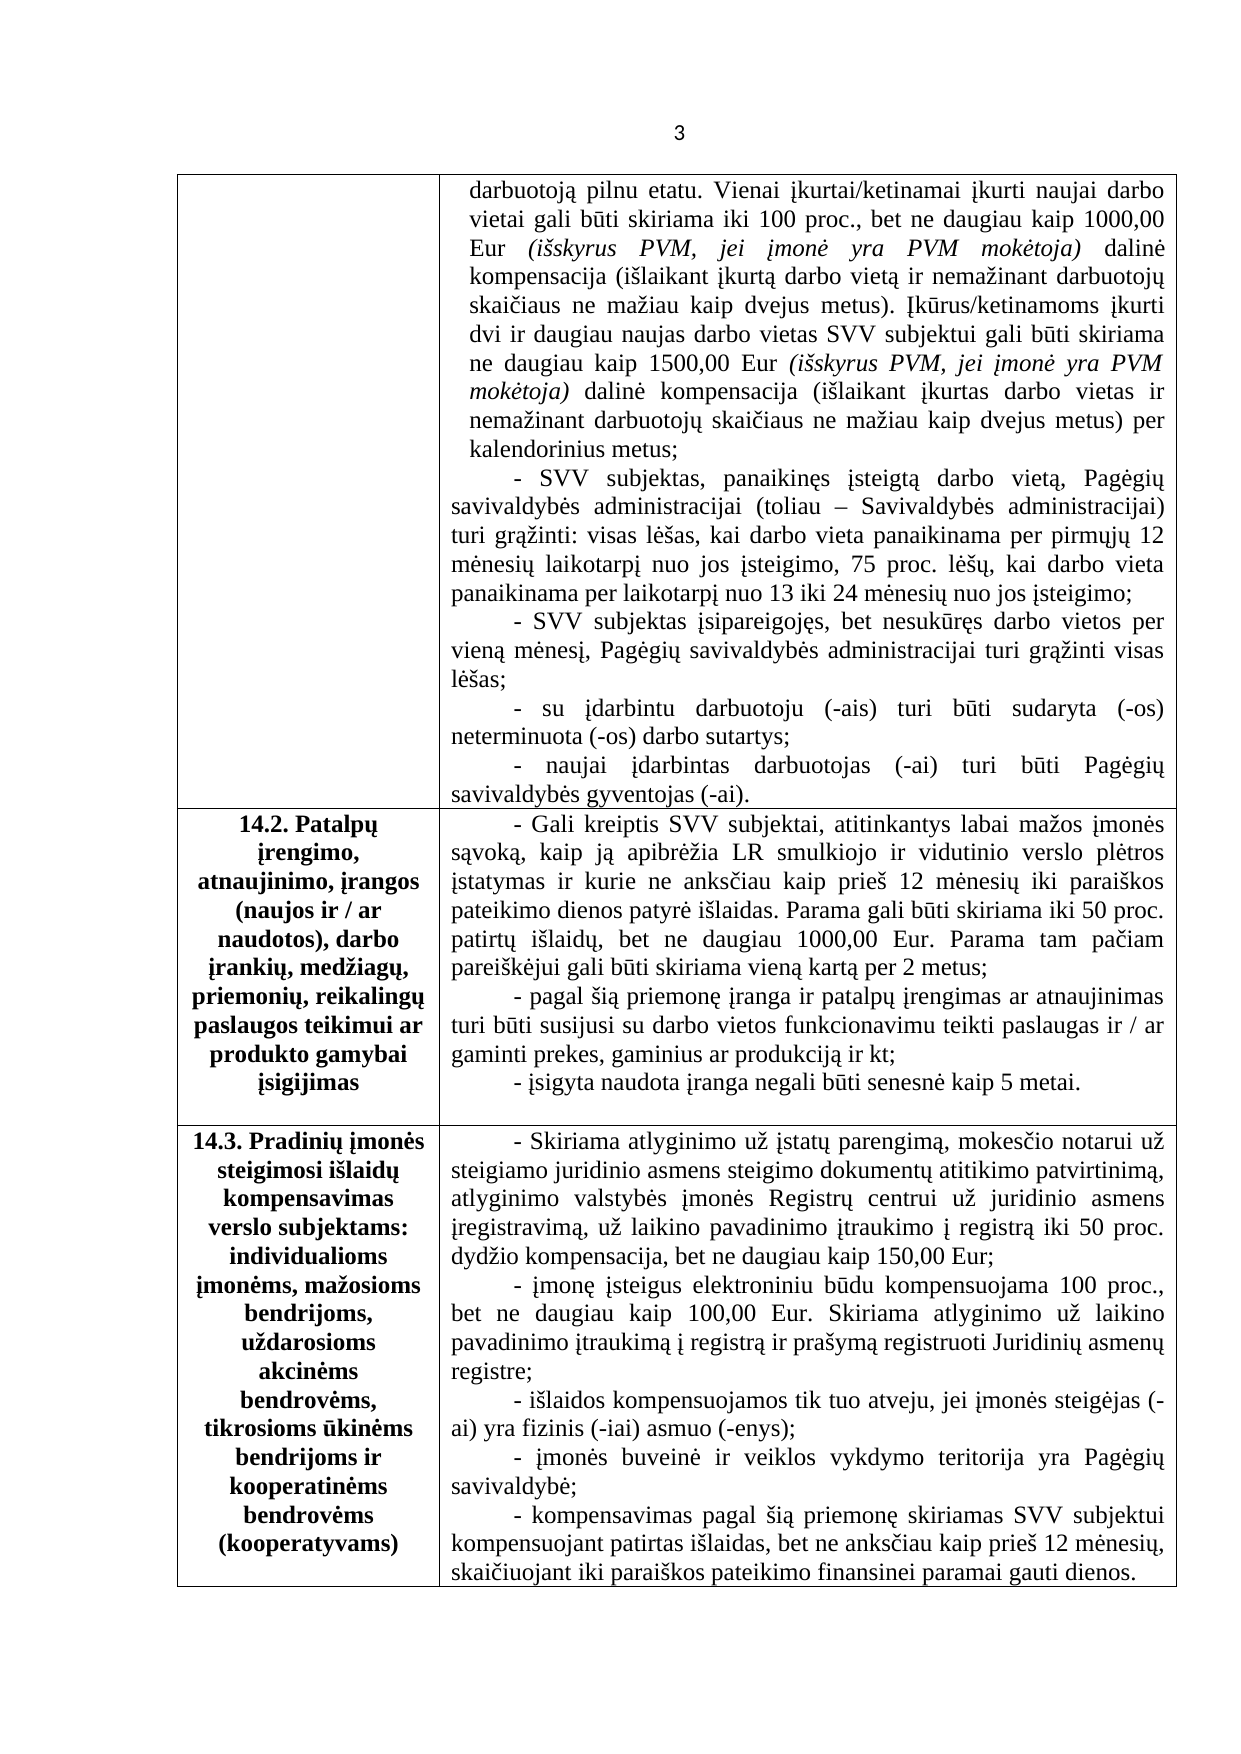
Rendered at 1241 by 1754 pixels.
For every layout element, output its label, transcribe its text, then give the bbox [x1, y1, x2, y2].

table_cell [178, 175, 439, 808]
table_cell - Skiriama atlyginimo už įstatų parengimą, mokesčio notarui už steigiamo juridinio asmens steigimo dokumentų atitikimo patvirtinimą, atlyginimo valstybės įmonės Registrų centrui už juridinio asmens įregistravimą, už laikino pavadinimo įtraukimo į registrą iki 50 proc. dydžio kompensacija, bet ne daugiau kaip 150,00 Eur; - įmonę įsteigus elektroniniu būdu kompensuojama 100 proc., bet ne daugiau kaip 100,00 Eur. Skiriama atlyginimo už laikino pavadinimo įtraukimą į registrą ir prašymą registruoti Juridinių asmenų registre; - išlaidos kompensuojamos tik tuo atveju, jei įmonės steigėjas (-ai) yra fizinis (-iai) asmuo (-enys); - įmonės buveinė ir veiklos vykdymo teritorija yra Pagėgių savivaldybė; - kompensavimas pagal šią priemonę skiriamas SVV subjektui kompensuojant patirtas išlaidas, bet ne anksčiau kaip prieš 12 mėnesių, skaičiuojant iki paraiškos pateikimo finansinei paramai gauti dienos. [440, 1126, 1176, 1586]
table_cell darbuotoją pilnu etatu. Vienai įkurtai/ketinamai įkurti naujai darbo vietai gali būti skiriama iki 100 proc., bet ne daugiau kaip 1000,00 Eur (išskyrus PVM, jei įmonė yra PVM mokėtoja) dalinė kompensacija (išlaikant įkurtą darbo vietą ir nemažinant darbuotojų skaičiaus ne mažiau kaip dvejus metus). Įkūrus/ketinamoms įkurti dvi ir daugiau naujas darbo vietas SVV subjektui gali būti skiriama ne daugiau kaip 1500,00 Eur (išskyrus PVM, jei įmonė yra PVM mokėtoja) dalinė kompensacija (išlaikant įkurtas darbo vietas ir nemažinant darbuotojų skaičiaus ne mažiau kaip dvejus metus) per kalendorinius metus; - SVV subjektas, panaikinęs įsteigtą darbo vietą, Pagėgių savivaldybės administracijai (toliau – Savivaldybės administracijai) turi grąžinti: visas lėšas, kai darbo vieta panaikinama per pirmųjų 12 mėnesių laikotarpį nuo jos įsteigimo, 75 proc. lėšų, kai darbo vieta panaikinama per laikotarpį nuo 13 iki 24 mėnesių nuo jos įsteigimo; - SVV subjektas įsipareigojęs, bet nesukūręs darbo vietos per vieną mėnesį, Pagėgių savivaldybės administracijai turi grąžinti visas lėšas; - su įdarbintu darbuotoju (-ais) turi būti sudaryta (-os) neterminuota (-os) darbo sutartys; - naujai įdarbintas darbuotojas (-ai) turi būti Pagėgių savivaldybės gyventojas (-ai). [440, 175, 1176, 808]
table_cell 14.3. Pradinių įmonės steigimosi išlaidų kompensavimas verslo subjektams: individualioms įmonėms, mažosioms bendrijoms, uždarosioms akcinėms bendrovėms, tikrosioms ūkinėms bendrijoms ir kooperatinėms bendrovėms (kooperatyvams) [178, 1126, 439, 1586]
table_cell - Gali kreiptis SVV subjektai, atitinkantys labai mažos įmonės sąvoką, kaip ją apibrėžia LR smulkiojo ir vidutinio verslo plėtros įstatymas ir kurie ne anksčiau kaip prieš 12 mėnesių iki paraiškos pateikimo dienos patyrė išlaidas. Parama gali būti skiriama iki 50 proc. patirtų išlaidų, bet ne daugiau 1000,00 Eur. Parama tam pačiam pareiškėjui gali būti skiriama vieną kartą per 2 metus; - pagal šią priemonę įranga ir patalpų įrengimas ar atnaujinimas turi būti susijusi su darbo vietos funkcionavimu teikti paslaugas ir / ar gaminti prekes, gaminius ar produkciją ir kt; - įsigyta naudota įranga negali būti senesnė kaip 5 metai. [440, 809, 1176, 1125]
table_cell 14.2. Patalpų įrengimo, atnaujinimo, įrangos (naujos ir / ar naudotos), darbo įrankių, medžiagų, priemonių, reikalingų paslaugos teikimui ar produkto gamybai įsigijimas [178, 809, 439, 1125]
